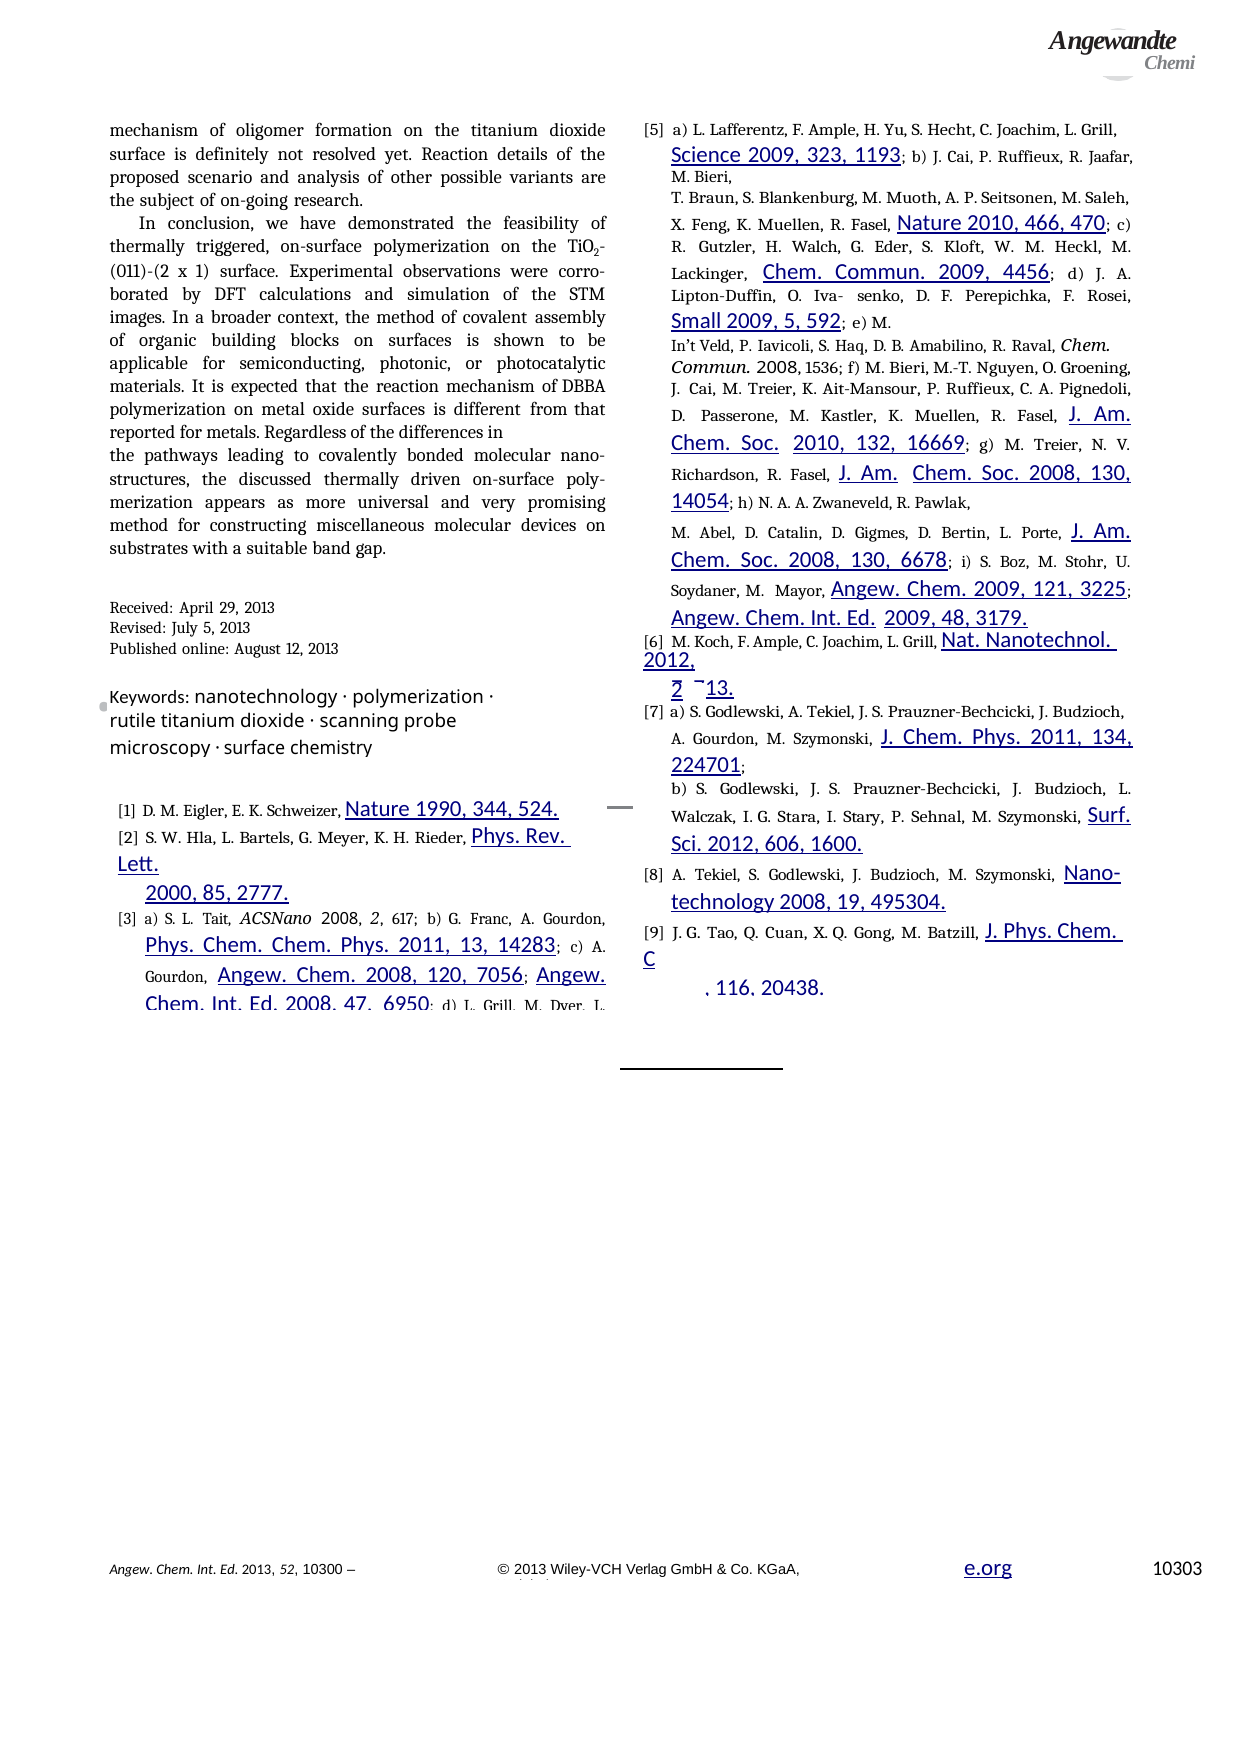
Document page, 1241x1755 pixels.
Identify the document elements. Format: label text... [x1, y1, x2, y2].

text mechanism of oligomer formation on the titanium dioxide surface is definitely not resolved yet. Reaction details of the proposed scenario and analysis of other possible variants are the subject of on-going research. [109, 120, 606, 211]
text www.angewandte.org [964, 1558, 1133, 1581]
text 2000, 85, 2777. [145, 878, 607, 906]
text Published online: August 12, 2013 [109, 639, 359, 658]
text [9] J. G. Tao, Q. Cuan, X. Q. Gong, M. Batzill, J. Phys. Chem. C [643, 916, 1133, 972]
text Keywords: nanotechnology · polymerization · [109, 686, 527, 708]
text T. Braun, S. Blankenburg, M. Muoth, A. P. Seitsonen, M. Saleh, [671, 188, 1133, 207]
text Angewandte [1049, 30, 1204, 55]
text the pathways leading to covalently bonded molecular nano- structures, the discussed thermally driven on-surface poly- merization appears as more universal and very promising method for constructing miscellaneous molecular devices on substrates with a suitable band gap. [109, 445, 606, 559]
text In’t Veld, P. Iavicoli, S. Haq, D. B. Amabilino, R. Raval, Chem. [671, 335, 1133, 355]
text Science 2009, 323, 1193; b) J. Cai, P. Ruffieux, R. Jaafar, M. Bieri, [671, 140, 1133, 187]
text [8] A. Tekiel, S. Godlewski, J. Budzioch, M. Szymonski, Nano- technology 2008, 19, 495304. [643, 858, 1131, 915]
text , 116, 20438. [704, 973, 1133, 995]
text [1] D. M. Eigler, E. K. Schweizer, Nature 1990, 344, 524. [117, 801, 607, 820]
text [7] a) S. Godlewski, A. Tekiel, J. S. Prauzner-Bechcicki, J. Budzioch, [643, 702, 1133, 721]
text A. Gourdon, M. Szymonski, J. Chem. Phys. 2011, 134, 224701; [671, 722, 1133, 778]
text rutile titanium dioxide · scanning probe microscopy · surface chemistry [109, 708, 526, 757]
text Commun. 2008, 1536; f) M. Bieri, M.-T. Nguyen, O. Groening, J. Cai, M. Treier, K. Ait-Mansour, P. Ruffieux, C. A. Pignedoli, D. Passerone, M. Kastler, K. Muellen, R. Fasel, J. Am. Chem. Soc. 2010, 132, 16669; g) M. Treier, N. V. Richardson, R. Fasel, J. Am. Chem. Soc. 2008, 130, 14054; h) N. A. A. Zwaneveld, R. Pawlak, [671, 356, 1131, 515]
text [2] S. W. Hla, L. Bartels, G. Meyer, K. H. Rieder, Phys. Rev. Lett. [117, 821, 607, 877]
text [6] M. Koch, F. Ample, C. Joachim, L. Grill, Nat. Nanotechnol. 2012, [643, 631, 1133, 672]
text [5] a) L. Lafferentz, F. Ample, H. Yu, S. Hecht, C. Joachim, L. Grill, [643, 120, 1133, 139]
text 7, 713. [671, 673, 1133, 701]
text Received: April 29, 2013 [109, 598, 359, 617]
text Revised: July 5, 2013 [109, 619, 359, 638]
text X. Feng, K. Muellen, R. Fasel, Nature 2010, 466, 470; c) R. Gutzler, H. Walch, G. Eder, S. Kloft, W. M. Heckl, M. Lackinger, Chem. Commun. 2009, 4456; d) J. A. Lipton-Duffin, O. Iva- senko, D. F. Perepichka, F. Rosei, Small 2009, 5, 592; e) M. [671, 208, 1131, 334]
text © 2013 Wiley-VCH Verlag GmbH & Co. KGaA, Weinheim [497, 1561, 854, 1580]
text 2012 [671, 683, 706, 703]
text [3] a) S. L. Tait, ACSNano 2008, 2, 617; b) G. Franc, A. Gourdon, Phys. Chem. Chem. Phys. 2011, 13, 14283; c) A. Gourdon, Angew. Chem. 2008, 120, 7056; Angew. Chem. Int. Ed. 2008, 47, 6950; d) L. Grill, M. Dyer, L. Lafferentz, M. Persson, M. V. Peters, S. Hecht, Nat. Nanotechnol. 2007, 2, 687. [117, 907, 606, 1009]
text Angew. Chem. Int. Ed. 2013, 52, 10300 –10303 [109, 1561, 387, 1580]
text In conclusion, we have demonstrated the feasibility of thermally triggered, on-surface polymerization on the TiO2- (011)-(2 x 1) surface. Experimental observations were corro- borated by DFT calculations and simulation of the STM images. In a broader context, the method of covalent assembly of organic building blocks on surfaces is shown to be applicable for semiconducting, photonic, or photocatalytic materials. It is expected that the reaction mechanism of DBBA polymerization on metal oxide surfaces is different from that reported for metals. Regardless of the differences in [109, 213, 606, 443]
text 10303 [1152, 1556, 1204, 1580]
text M. Abel, D. Catalin, D. Gigmes, D. Bertin, L. Porte, J. Am. Chem. Soc. 2008, 130, 6678; i) S. Boz, M. Stohr, U. Soydaner, M. Mayor, Angew. Chem. 2009, 121, 3225; Angew. Chem. Int. Ed. 2009, 48, 3179. [671, 516, 1131, 631]
text . [96, 661, 111, 724]
picture [1062, 76, 1144, 81]
text Chemie [1144, 55, 1204, 76]
text b) S. Godlewski, J. S. Prauzner-Bechcicki, J. Budzioch, L. Walczak, I. G. Stara, I. Stary, P. Sehnal, M. Szymonski, Surf. Sci. 2012, 606, 1600. [671, 779, 1131, 857]
